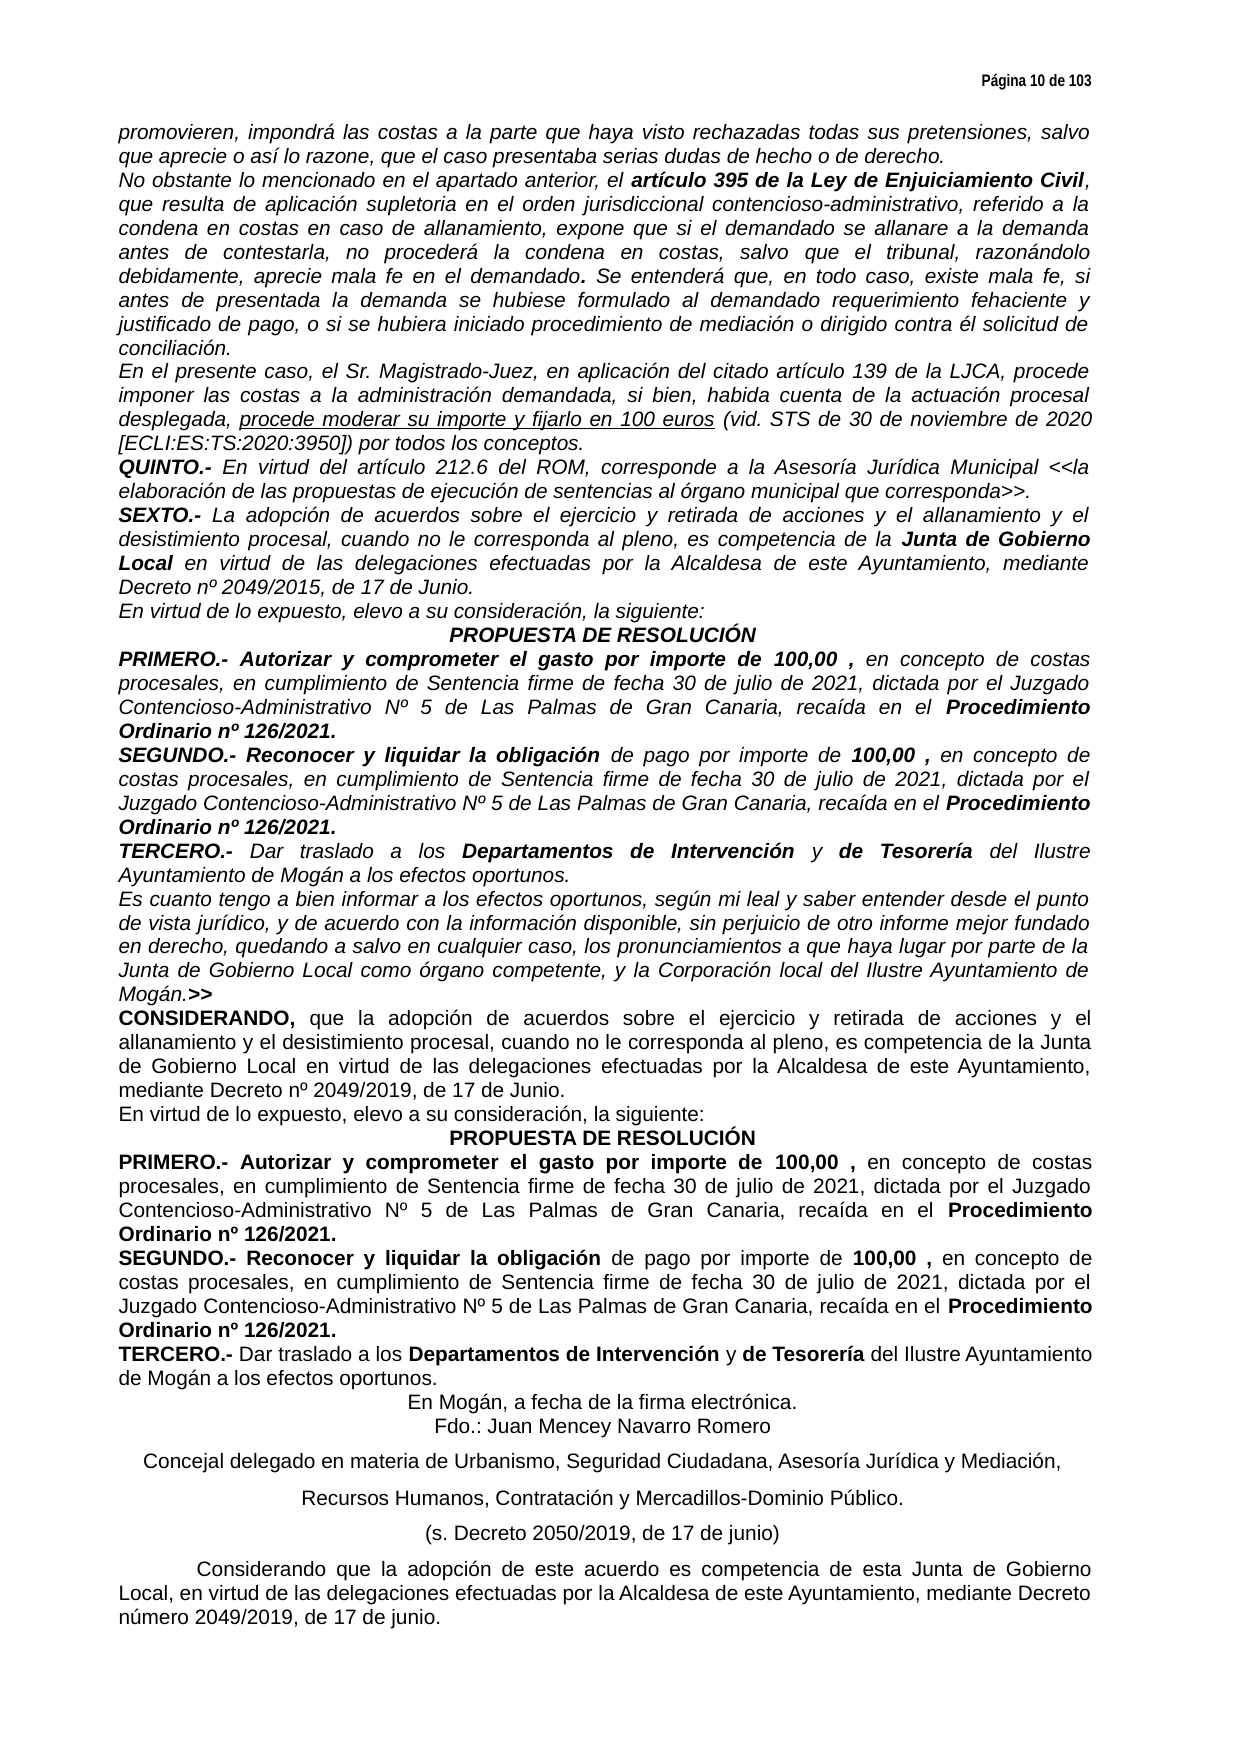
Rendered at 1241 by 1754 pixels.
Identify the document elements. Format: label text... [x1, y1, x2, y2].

text Recursos Humanos, Contratación y Mercadillos-Dominio Público. [118, 1485, 1092, 1509]
text En Mogán, a fecha de la firma electrónica. [118, 1389, 1092, 1413]
text TERCERO.- Dar traslado a los Departamentos de Intervención y de Tesorería del Ilustre Ayuntamiento de Mogán a los efectos oportunos. [118, 1342, 1092, 1389]
text Concejal delegado en materia de Urbanismo, Seguridad Ciudadana, Asesoría Jurídica y Mediación, [118, 1449, 1092, 1473]
text Considerando que la adopción de este acuerdo es competencia de esta Junta de Gobierno Local, en virtud de las delegaciones efectuadas por la Alcaldesa de este Ayuntamiento, mediante Decreto número 2049/2019, de 17 de junio. [118, 1557, 1092, 1629]
text SEGUNDO.- Reconocer y liquidar la obligación de pago por importe de 100,00 , en concepto de costas procesales, en cumplimiento de Sentencia firme de fecha 30 de julio de 2021, dictada por el Juzgado Contencioso-Administrativo Nº 5 de Las Palmas de Gran Canaria, recaída en el Procedimiento Ordinario nº 126/2021. [118, 1246, 1092, 1342]
text En virtud de lo expuesto, elevo a su consideración, la siguiente: [118, 1102, 1092, 1126]
text PROPUESTA DE RESOLUCIÓN [118, 623, 1092, 647]
text En el presente caso, el Sr. Magistrado-Juez, en aplicación del citado artículo 139 de la LJCA, procede imponer las costas a la administración demandada, si bien, habida cuenta de la actuación procesal desplegada, procede moderar su importe y fijarlo en 100 euros (vid. STS de 30 de noviembre de 2020 [ECLI:ES:TS:2020:3950]) por todos los conceptos. [118, 359, 1092, 455]
text SEGUNDO.- Reconocer y liquidar la obligación de pago por importe de 100,00 , en concepto de costas procesales, en cumplimiento de Sentencia firme de fecha 30 de julio de 2021, dictada por el Juzgado Contencioso-Administrativo Nº 5 de Las Palmas de Gran Canaria, recaída en el Procedimiento Ordinario nº 126/2021. [118, 743, 1092, 838]
text (s. Decreto 2050/2019, de 17 de junio) [118, 1521, 1092, 1545]
text CONSIDERANDO, que la adopción de acuerdos sobre el ejercicio y retirada de acciones y el allanamiento y el desistimiento procesal, cuando no le corresponda al pleno, es competencia de la Junta de Gobierno Local en virtud de las delegaciones efectuadas por la Alcaldesa de este Ayuntamiento, mediante Decreto nº 2049/2019, de 17 de Junio. [118, 1006, 1092, 1102]
text Es cuanto tengo a bien informar a los efectos oportunos, según mi leal y saber entender desde el punto de vista jurídico, y de acuerdo con la información disponible, sin perjuicio de otro informe mejor fundado en derecho, quedando a salvo en cualquier caso, los pronunciamientos a que haya lugar por parte de la Junta de Gobierno Local como órgano competente, y la Corporación local del Ilustre Ayuntamiento de Mogán.>> [118, 886, 1092, 1006]
text En virtud de lo expuesto, elevo a su consideración, la siguiente: [118, 599, 1092, 623]
text TERCERO.- Dar traslado a los Departamentos de Intervención y de Tesorería del Ilustre Ayuntamiento de Mogán a los efectos oportunos. [118, 838, 1092, 886]
text PRIMERO.- Autorizar y comprometer el gasto por importe de 100,00 , en concepto de costas procesales, en cumplimiento de Sentencia firme de fecha 30 de julio de 2021, dictada por el Juzgado Contencioso-Administrativo Nº 5 de Las Palmas de Gran Canaria, recaída en el Procedimiento Ordinario nº 126/2021. [118, 1150, 1092, 1246]
text SEXTO.- La adopción de acuerdos sobre el ejercicio y retirada de acciones y el allanamiento y el desistimiento procesal, cuando no le corresponda al pleno, es competencia de la Junta de Gobierno Local en virtud de las delegaciones efectuadas por la Alcaldesa de este Ayuntamiento, mediante Decreto nº 2049/2015, de 17 de Junio. [118, 503, 1092, 599]
text No obstante lo mencionado en el apartado anterior, el artículo 395 de la Ley de Enjuiciamiento Civil, que resulta de aplicación supletoria en el orden jurisdiccional contencioso-administrativo, referido a la condena en costas en caso de allanamiento, expone que si el demandado se allanare a la demanda antes de contestarla, no procederá la condena en costas, salvo que el tribunal, razonándolo debidamente, aprecie mala fe en el demandado. Se entenderá que, en todo caso, existe mala fe, si antes de presentada la demanda se hubiese formulado al demandado requerimiento fehaciente y justificado de pago, o si se hubiera iniciado procedimiento de mediación o dirigido contra él solicitud de conciliación. [118, 168, 1092, 359]
text QUINTO.- En virtud del artículo 212.6 del ROM, corresponde a la Asesoría Jurídica Municipal <<la elaboración de las propuestas de ejecución de sentencias al órgano municipal que corresponda>>. [118, 455, 1092, 503]
text PRIMERO.- Autorizar y comprometer el gasto por importe de 100,00 , en concepto de costas procesales, en cumplimiento de Sentencia firme de fecha 30 de julio de 2021, dictada por el Juzgado Contencioso-Administrativo Nº 5 de Las Palmas de Gran Canaria, recaída en el Procedimiento Ordinario nº 126/2021. [118, 647, 1092, 743]
text Fdo.: Juan Mencey Navarro Romero [118, 1413, 1092, 1437]
text promovieren, impondrá las costas a la parte que haya visto rechazadas todas sus pretensiones, salvo que aprecie o así lo razone, que el caso presentaba serias dudas de hecho o de derecho. [118, 120, 1092, 168]
text PROPUESTA DE RESOLUCIÓN [118, 1126, 1092, 1150]
